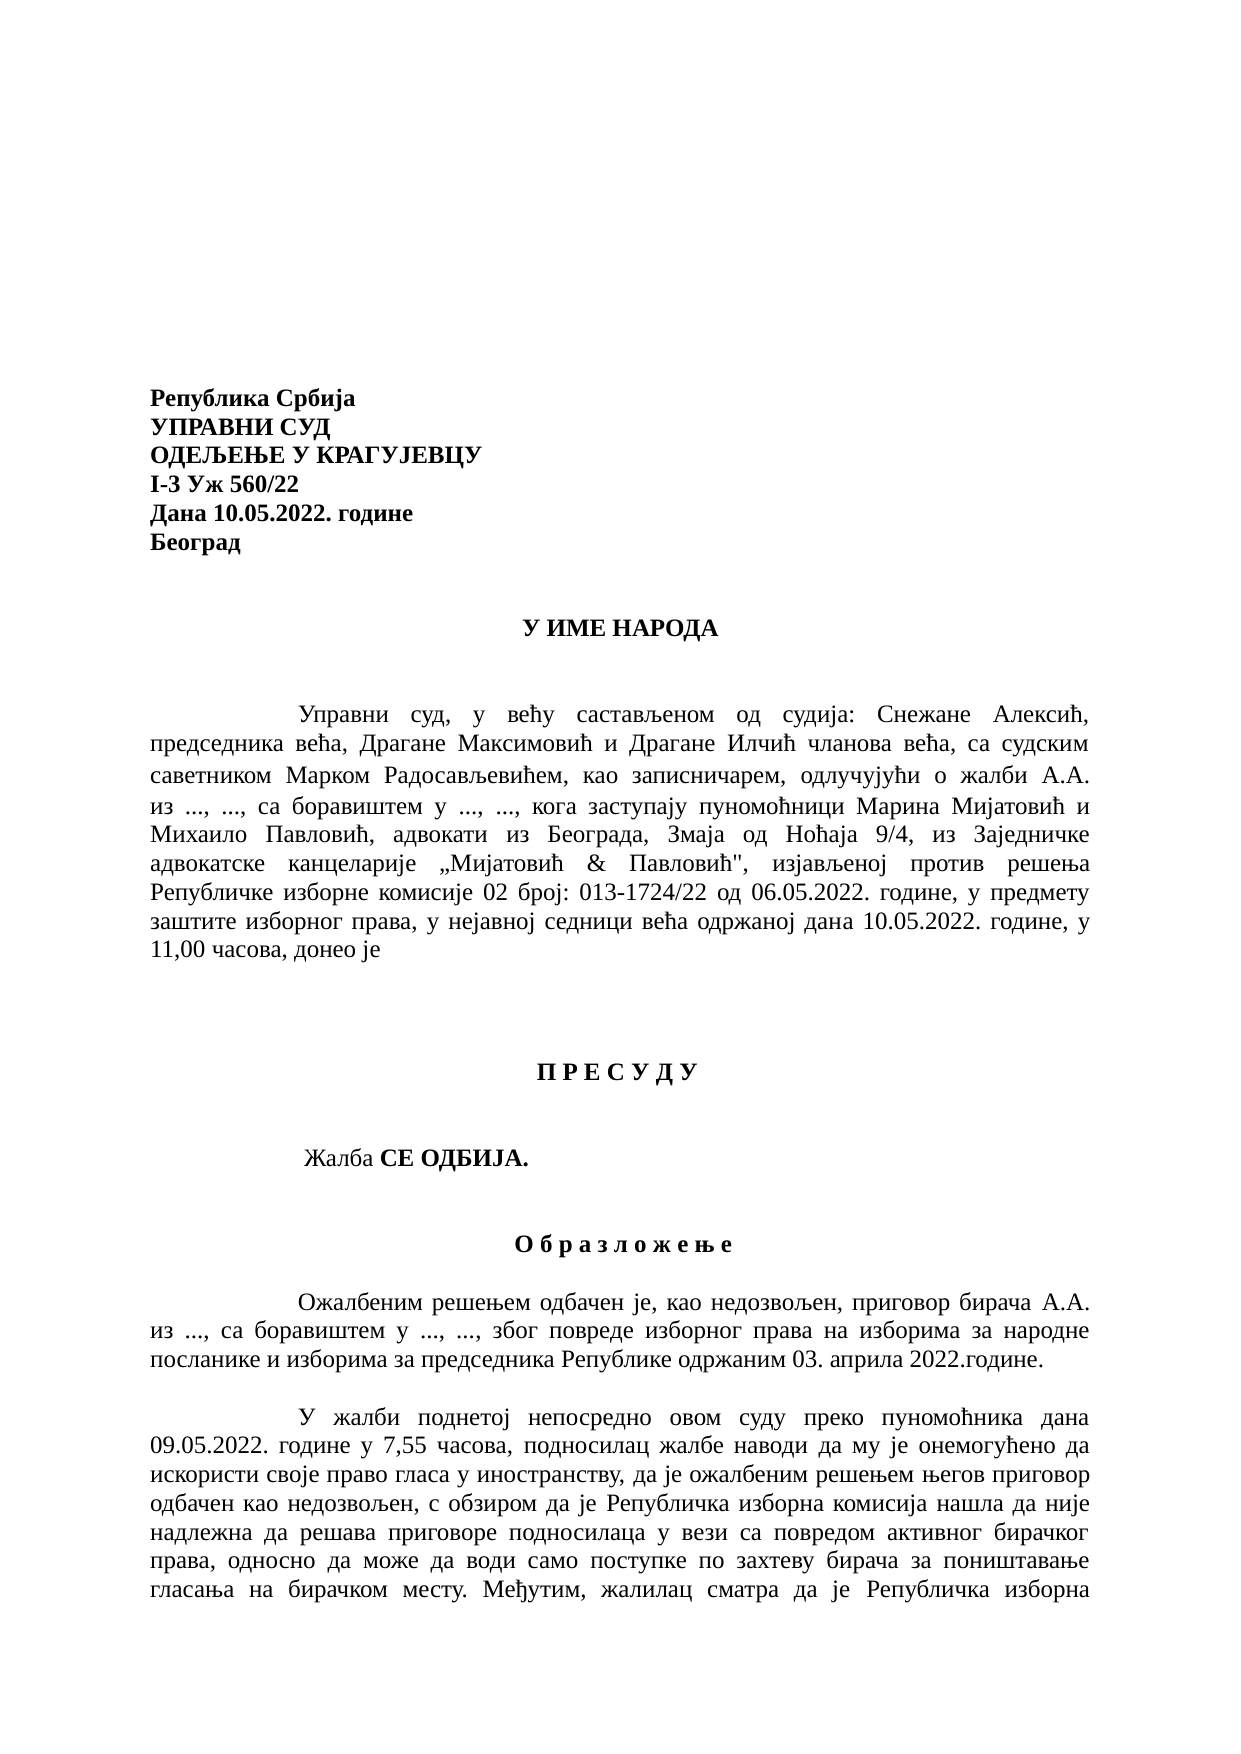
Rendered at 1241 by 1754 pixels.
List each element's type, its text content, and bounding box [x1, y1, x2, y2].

text Дана 10.05.2022. године [150, 498, 1090, 527]
text I-3 Уж 560/22 [150, 469, 1090, 498]
text О б р а з л о ж е њ е [150, 1229, 1090, 1258]
text ОДЕЉЕЊЕ У КРАГУЈЕВЦУ [150, 440, 1090, 469]
text Република Србија [150, 383, 1090, 412]
text У ИМЕ НАРОДА [150, 613, 1090, 642]
text Жалба СЕ ОДБИЈА. [150, 1143, 1090, 1172]
text Управни суд, у већу састављеном од судија: Снежане Алексић, председника већа, Драгане Максимовић и Драгане Илчић чланова већа, са судским саветником Марком Радосављевићем, као записничарем, одлучујући о жалби А.А. из ..., ..., са боравиштем у ..., ..., кога заступају пуномоћници Марина Мијатовић и Михаило Павловић, адвокати из Београда, Змаја од Ноћаја 9/4, из Заједничке адвокатске канцеларије „Мијатовић & Павловић", изјављеној против решења Републичке изборне комисије 02 број: 013-1724/22 од 06.05.2022. године, у предмету заштите изборног права, у нејавној седници већа одржаној дана 10.05.2022. године, у 11,00 часова, донео је [150, 699, 1090, 963]
text УПРАВНИ СУД [150, 412, 1090, 440]
text П Р Е С У Д У [150, 1057, 1090, 1085]
text Београд [150, 527, 1090, 555]
text Ожалбеним решењем одбачен је, као недозвољен, приговор бирача А.А. из ..., са боравиштем у ..., ..., због повреде изборног права на изборима за народне посланике и изборима за председника Републике одржаним 03. априла 2022.године. [150, 1287, 1090, 1373]
text У жалби поднетој непосредно овом суду преко пуномоћника дана 09.05.2022. године у 7,55 часова, подносилац жалбе наводи да му је онемогућено да искористи своје право гласа у иностранству, да је ожалбеним решењем његов приговор одбачен као недозвољен, с обзиром да је Републичка изборна комисија нашла да није надлежна да решава приговоре подносилаца у вези са повредом активног бирачког права, односно да може да води само поступке по захтеву бирача за поништавање гласања на бирачком месту. Међутим, жалилац сматра да је Републичка изборна [150, 1402, 1090, 1603]
